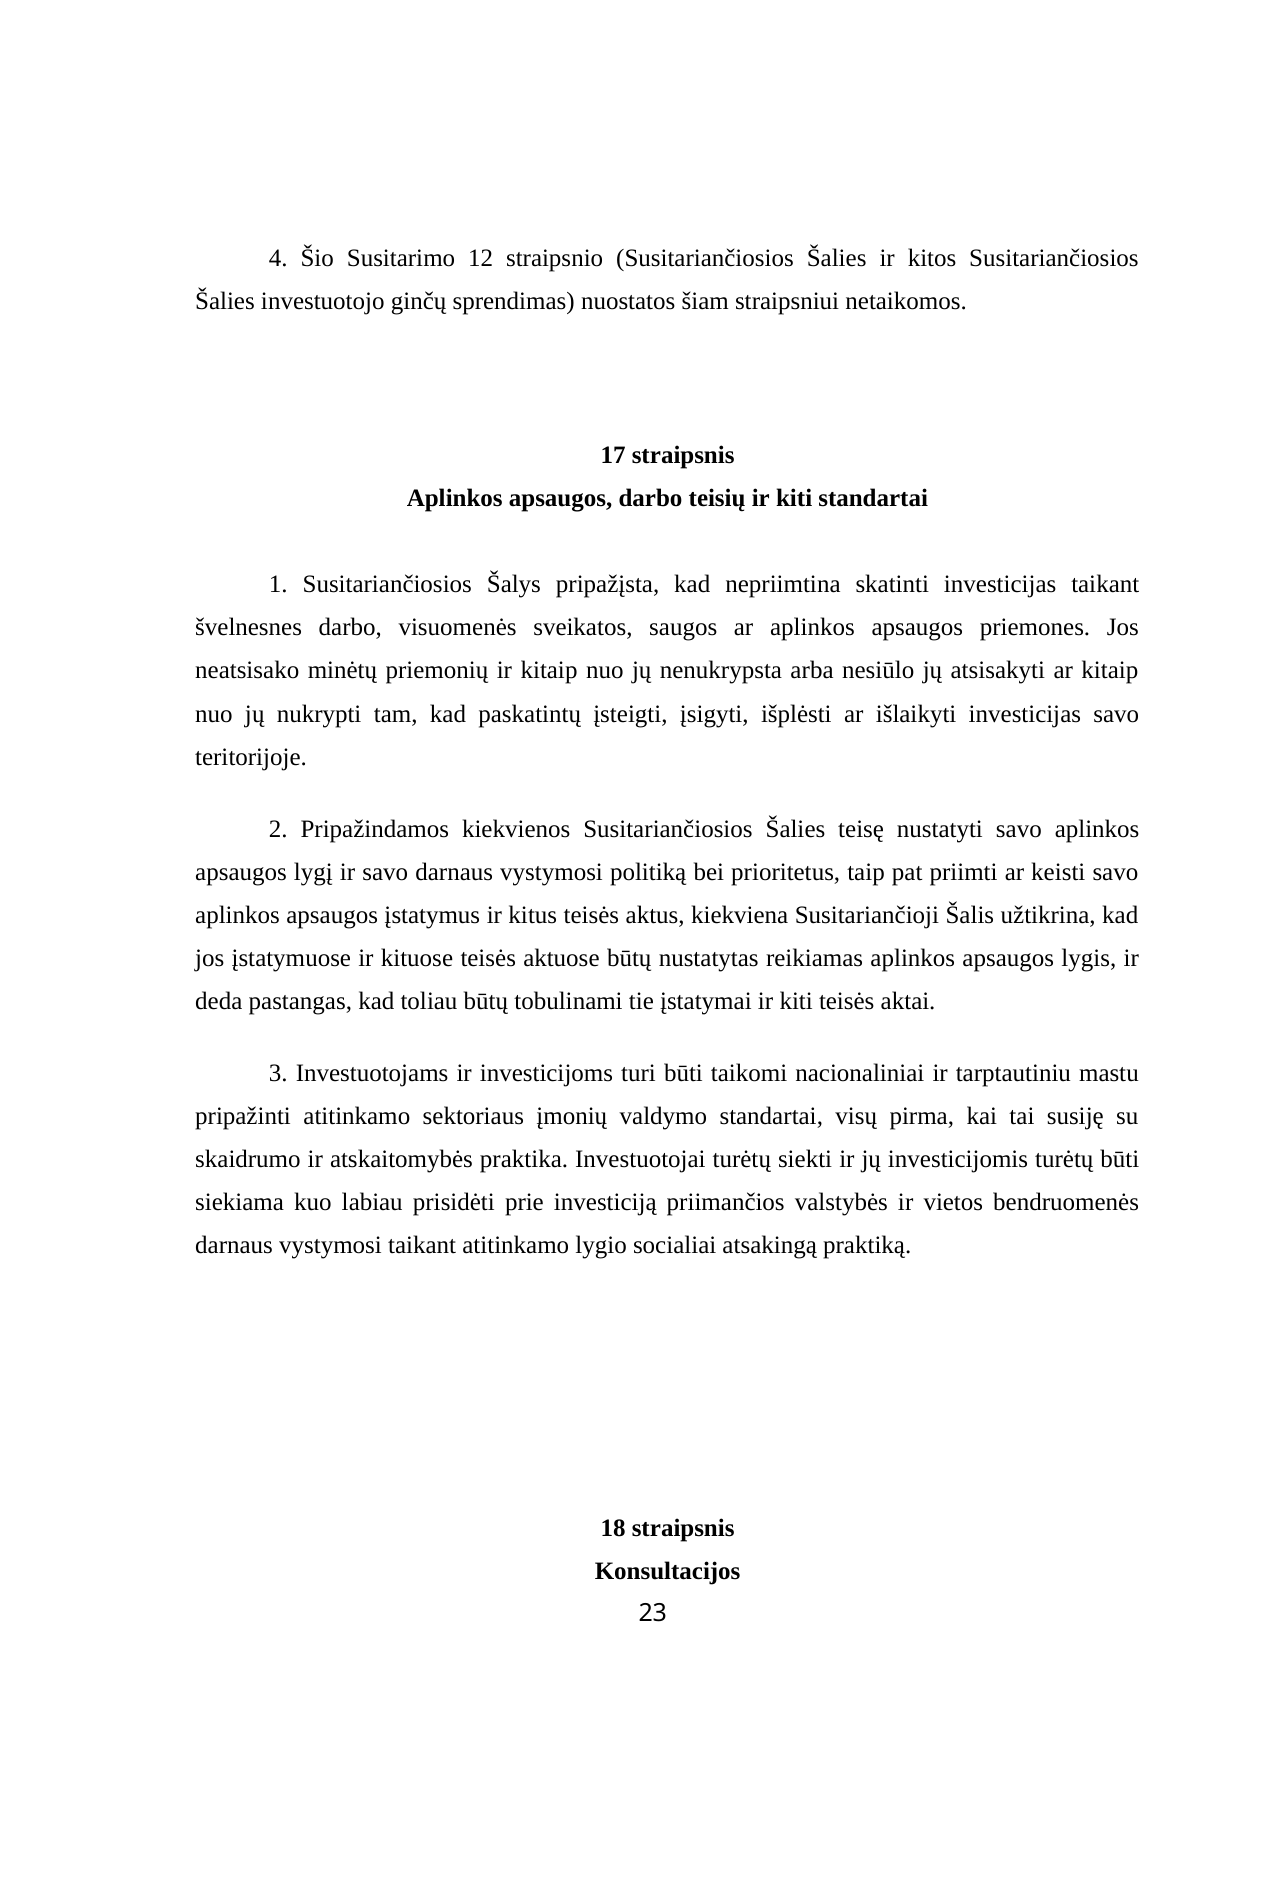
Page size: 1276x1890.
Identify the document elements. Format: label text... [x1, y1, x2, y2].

text 2. Pripažindamos kiekvienos Susitariančiosios Šalies teisę nustatyti savo aplinkos apsaugos lygį ir savo darnaus vystymosi politiką bei prioritetus, taip pat priimti ar keisti savo aplinkos apsaugos įstatymus ir kitus teisės aktus, kiekviena Susitariančioji Šalis užtikrina, kad jos įstatymuose ir kituose teisės aktuose būtų nustatytas reikiamas aplinkos apsaugos lygis, ir deda pastangas, kad toliau būtų tobulinami tie įstatymai ir kiti teisės aktai. [195, 814, 1140, 1015]
text Konsultacijos [195, 1556, 1140, 1585]
text 17 straipsnis [195, 440, 1140, 469]
text 3. Investuotojams ir investicijoms turi būti taikomi nacionaliniai ir tarptautiniu mastu pripažinti atitinkamo sektoriaus įmonių valdymo standartai, visų pirma, kai tai susiję su skaidrumo ir atskaitomybės praktika. Investuotojai turėtų siekti ir jų investicijomis turėtų būti siekiama kuo labiau prisidėti prie investiciją priimančios valstybės ir vietos bendruomenės darnaus vystymosi taikant atitinkamo lygio socialiai atsakingą praktiką. [195, 1058, 1140, 1259]
text 4. Šio Susitarimo 12 straipsnio (Susitariančiosios Šalies ir kitos Susitariančiosios Šalies investuotojo ginčų sprendimas) nuostatos šiam straipsniui netaikomos. [195, 243, 1140, 315]
text 1. Susitariančiosios Šalys pripažįsta, kad nepriimtina skatinti investicijas taikant švelnesnes darbo, visuomenės sveikatos, saugos ar aplinkos apsaugos priemones. Jos neatsisako minėtų priemonių ir kitaip nuo jų nenukrypsta arba nesiūlo jų atsisakyti ar kitaip nuo jų nukrypti tam, kad paskatintų įsteigti, įsigyti, išplėsti ar išlaikyti investicijas savo teritorijoje. [195, 569, 1140, 771]
text 18 straipsnis [195, 1513, 1140, 1542]
text Aplinkos apsaugos, darbo teisių ir kiti standartai [195, 483, 1140, 512]
